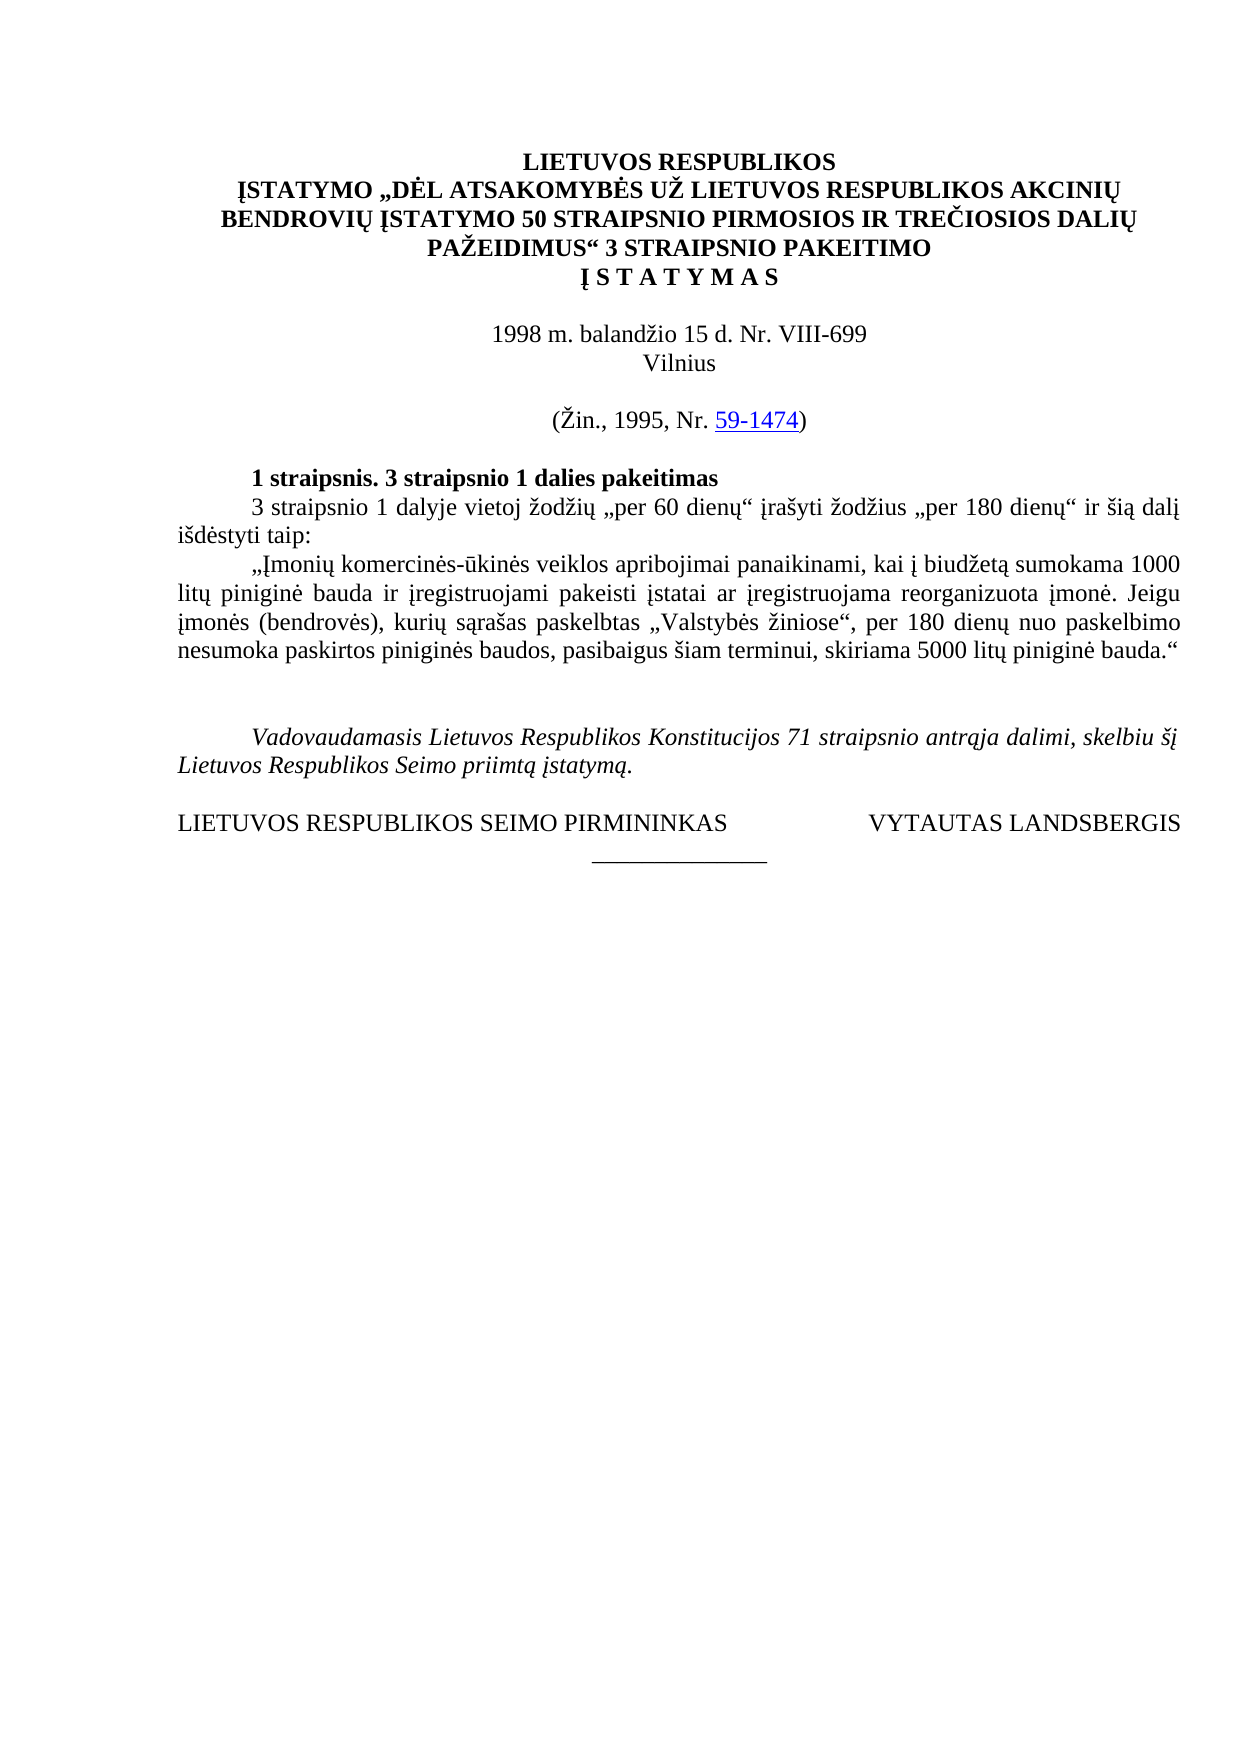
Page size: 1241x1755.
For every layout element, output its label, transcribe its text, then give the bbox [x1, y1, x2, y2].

text ______________ [177, 837, 1181, 866]
text Vadovaudamasis Lietuvos Respublikos Konstitucijos 71 straipsnio antrąja dalimi, skelbiu šį Lietuvos Respublikos Seimo priimtą įstatymą. [177, 722, 1181, 779]
text 1998 m. balandžio 15 d. Nr. VIII-699 [177, 319, 1181, 348]
text LIETUVOS RESPUBLIKOS SEIMO PIRMININKAS VYTAUTAS LANDSBERGIS [177, 808, 1181, 837]
text Vilnius [177, 348, 1181, 377]
text 3 straipsnio 1 dalyje vietoj žodžių „per 60 dienų“ įrašyti žodžius „per 180 dienų“ ir šią dalį išdėstyti taip: [177, 492, 1181, 549]
text 1 straipsnis. 3 straipsnio 1 dalies pakeitimas [177, 463, 1181, 492]
text „Įmonių komercinės-ūkinės veiklos apribojimai panaikinami, kai į biudžetą sumokama 1000 litų piniginė bauda ir įregistruojami pakeisti įstatai ar įregistruojama reorganizuota įmonė. Jeigu įmonės (bendrovės), kurių sąrašas paskelbtas „Valstybės žiniose“, per 180 dienų nuo paskelbimo nesumoka paskirtos piniginės baudos, pasibaigus šiam terminui, skiriama 5000 litų piniginė bauda.“ [177, 549, 1181, 664]
text LIETUVOS RESPUBLIKOS [177, 147, 1181, 176]
text (Žin., 1995, Nr. 59-1474) [177, 406, 1181, 434]
text Į S T A T Y M A S [177, 262, 1181, 291]
text ĮSTATYMO „DĖL ATSAKOMYBĖS UŽ LIETUVOS RESPUBLIKOS AKCINIŲ BENDROVIŲ ĮSTATYMO 50 STRAIPSNIO PIRMOSIOS IR TREČIOSIOS DALIŲ PAŽEIDIMUS“ 3 STRAIPSNIO PAKEITIMO [177, 176, 1181, 262]
